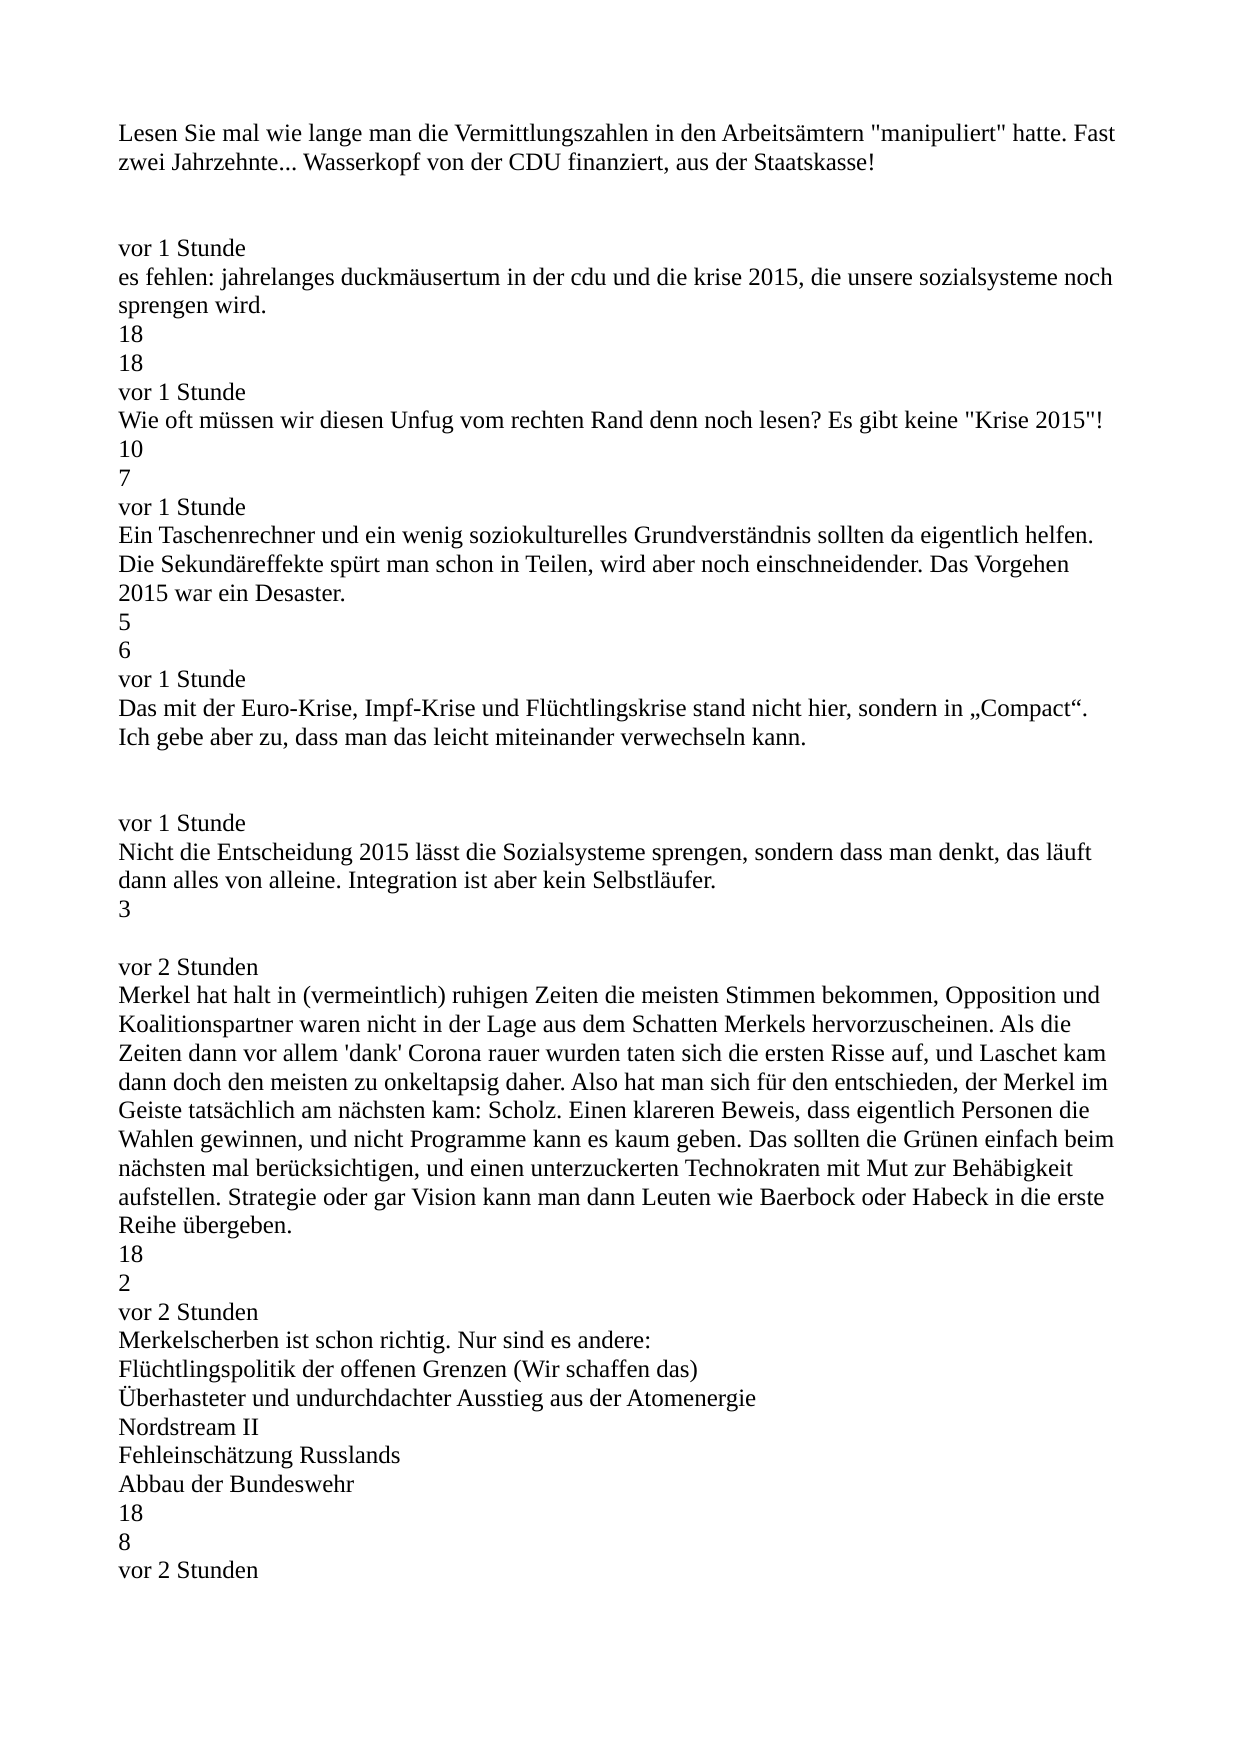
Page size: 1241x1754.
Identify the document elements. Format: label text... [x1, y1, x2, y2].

text Merkelscherben ist schon richtig. Nur sind es andere: [118, 1326, 1122, 1354]
text 18 [118, 1239, 1122, 1268]
text Lesen Sie mal wie lange man die Vermittlungszahlen in den Arbeitsämtern "manipuliert" hatte. Fast zwei Jahrzehnte... Wasserkopf von der CDU finanziert, aus der Staatskasse! [118, 118, 1122, 176]
text Ein Taschenrechner und ein wenig soziokulturelles Grundverständnis sollten da eigentlich helfen. Die Sekundäreffekte spürt man schon in Teilen, wird aber noch einschneidender. Das Vorgehen 2015 war ein Desaster. [118, 521, 1122, 607]
text 18 [118, 1498, 1122, 1527]
text Flüchtlingspolitik der offenen Grenzen (Wir schaffen das) [118, 1354, 1122, 1383]
text vor 2 Stunden [118, 952, 1122, 981]
text es fehlen: jahrelanges duckmäusertum in der cdu und die krise 2015, die unsere sozialsysteme noch sprengen wird. [118, 262, 1122, 319]
text Wie oft müssen wir diesen Unfug vom rechten Rand denn noch lesen? Es gibt keine "Krise 2015"! [118, 406, 1122, 434]
text Das mit der Euro-Krise, Impf-Krise und Flüchtlingskrise stand nicht hier, sondern in „Compact“. Ich gebe aber zu, dass man das leicht miteinander verwechseln kann. [118, 693, 1122, 751]
text vor 1 Stunde [118, 377, 1122, 406]
text Abbau der Bundeswehr [118, 1469, 1122, 1498]
text Nordstream II [118, 1412, 1122, 1441]
text Merkel hat halt in (vermeintlich) ruhigen Zeiten die meisten Stimmen bekommen, Opposition und Koalitionspartner waren nicht in der Lage aus dem Schatten Merkels hervorzuscheinen. Als die Zeiten dann vor allem 'dank' Corona rauer wurden taten sich die ersten Risse auf, und Laschet kam dann doch den meisten zu onkeltapsig daher. Also hat man sich für den entschieden, der Merkel im Geiste tatsächlich am nächsten kam: Scholz. Einen klareren Beweis, dass eigentlich Personen die Wahlen gewinnen, und nicht Programme kann es kaum geben. Das sollten die Grünen einfach beim nächsten mal berücksichtigen, und einen unterzuckerten Technokraten mit Mut zur Behäbigkeit aufstellen. Strategie oder gar Vision kann man dann Leuten wie Baerbock oder Habeck in die erste Reihe übergeben. [118, 981, 1122, 1239]
text 7 [118, 463, 1122, 492]
text Überhasteter und undurchdachter Ausstieg aus der Atomenergie [118, 1383, 1122, 1412]
text 3 [118, 894, 1122, 923]
text vor 1 Stunde [118, 664, 1122, 693]
text 2 [118, 1268, 1122, 1297]
text vor 1 Stunde [118, 492, 1122, 521]
text 18 [118, 348, 1122, 377]
text vor 1 Stunde [118, 233, 1122, 262]
text Fehleinschätzung Russlands [118, 1441, 1122, 1469]
text vor 2 Stunden [118, 1297, 1122, 1326]
text 5 [118, 607, 1122, 636]
text 10 [118, 434, 1122, 463]
text 8 [118, 1527, 1122, 1556]
text vor 2 Stunden [118, 1556, 1122, 1584]
text Nicht die Entscheidung 2015 lässt die Sozialsysteme sprengen, sondern dass man denkt, das läuft dann alles von alleine. Integration ist aber kein Selbstläufer. [118, 837, 1122, 894]
text 18 [118, 319, 1122, 348]
text 6 [118, 636, 1122, 664]
text vor 1 Stunde [118, 808, 1122, 837]
